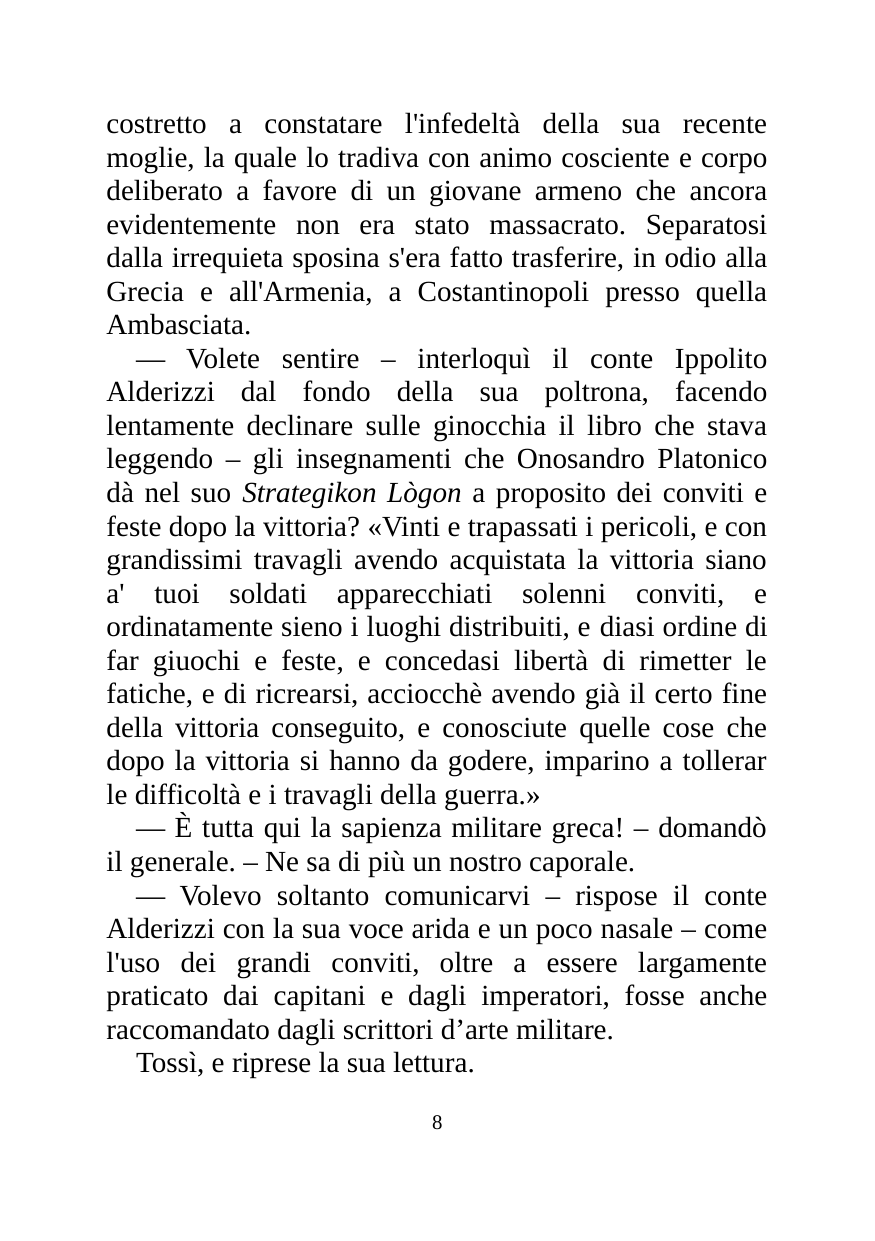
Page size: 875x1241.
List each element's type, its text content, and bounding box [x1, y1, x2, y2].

text costretto a constatare l'infedeltà della sua recente moglie, la quale lo tradiva con animo cosciente e corpo deliberato a favore di un giovane armeno che ancora evidentemente non era stato massacrato. Separatosi dalla irrequieta sposina s'era fatto trasferire, in odio alla Grecia e all'Armenia, a Costantinopoli presso quella Ambasciata. [106, 106, 768, 341]
text — È tutta qui la sapienza militare greca! – domandò il generale. – Ne sa di più un nostro caporale. [106, 811, 768, 878]
text — Volete sentire – interloquì il conte Ippolito Alderizzi dal fondo della sua poltrona, facendo lentamente declinare sulle ginocchia il libro che stava leggendo – gli insegnamenti che Onosandro Platonico dà nel suo Strategikon Lògon a proposito dei conviti e feste dopo la vittoria? «Vinti e trapassati i pericoli, e con grandissimi travagli avendo acquistata la vittoria siano a' tuoi soldati apparecchiati solenni conviti, e ordinatamente sieno i luoghi distribuiti, e diasi ordine di far giuochi e feste, e concedasi libertà di rimetter le fatiche, e di ricrearsi, acciocchè avendo già il certo fine della vittoria conseguito, e conosciute quelle cose che dopo la vittoria si hanno da godere, imparino a tollerar le difficoltà e i travagli della guerra.» [106, 341, 768, 811]
text Tossì, e riprese la sua lettura. [106, 1045, 768, 1079]
text — Volevo soltanto comunicarvi – rispose il conte Alderizzi con la sua voce arida e un poco nasale – come l'uso dei grandi conviti, oltre a essere largamente praticato dai capitani e dagli imperatori, fosse anche raccomandato dagli scrittori d’arte militare. [106, 878, 768, 1045]
